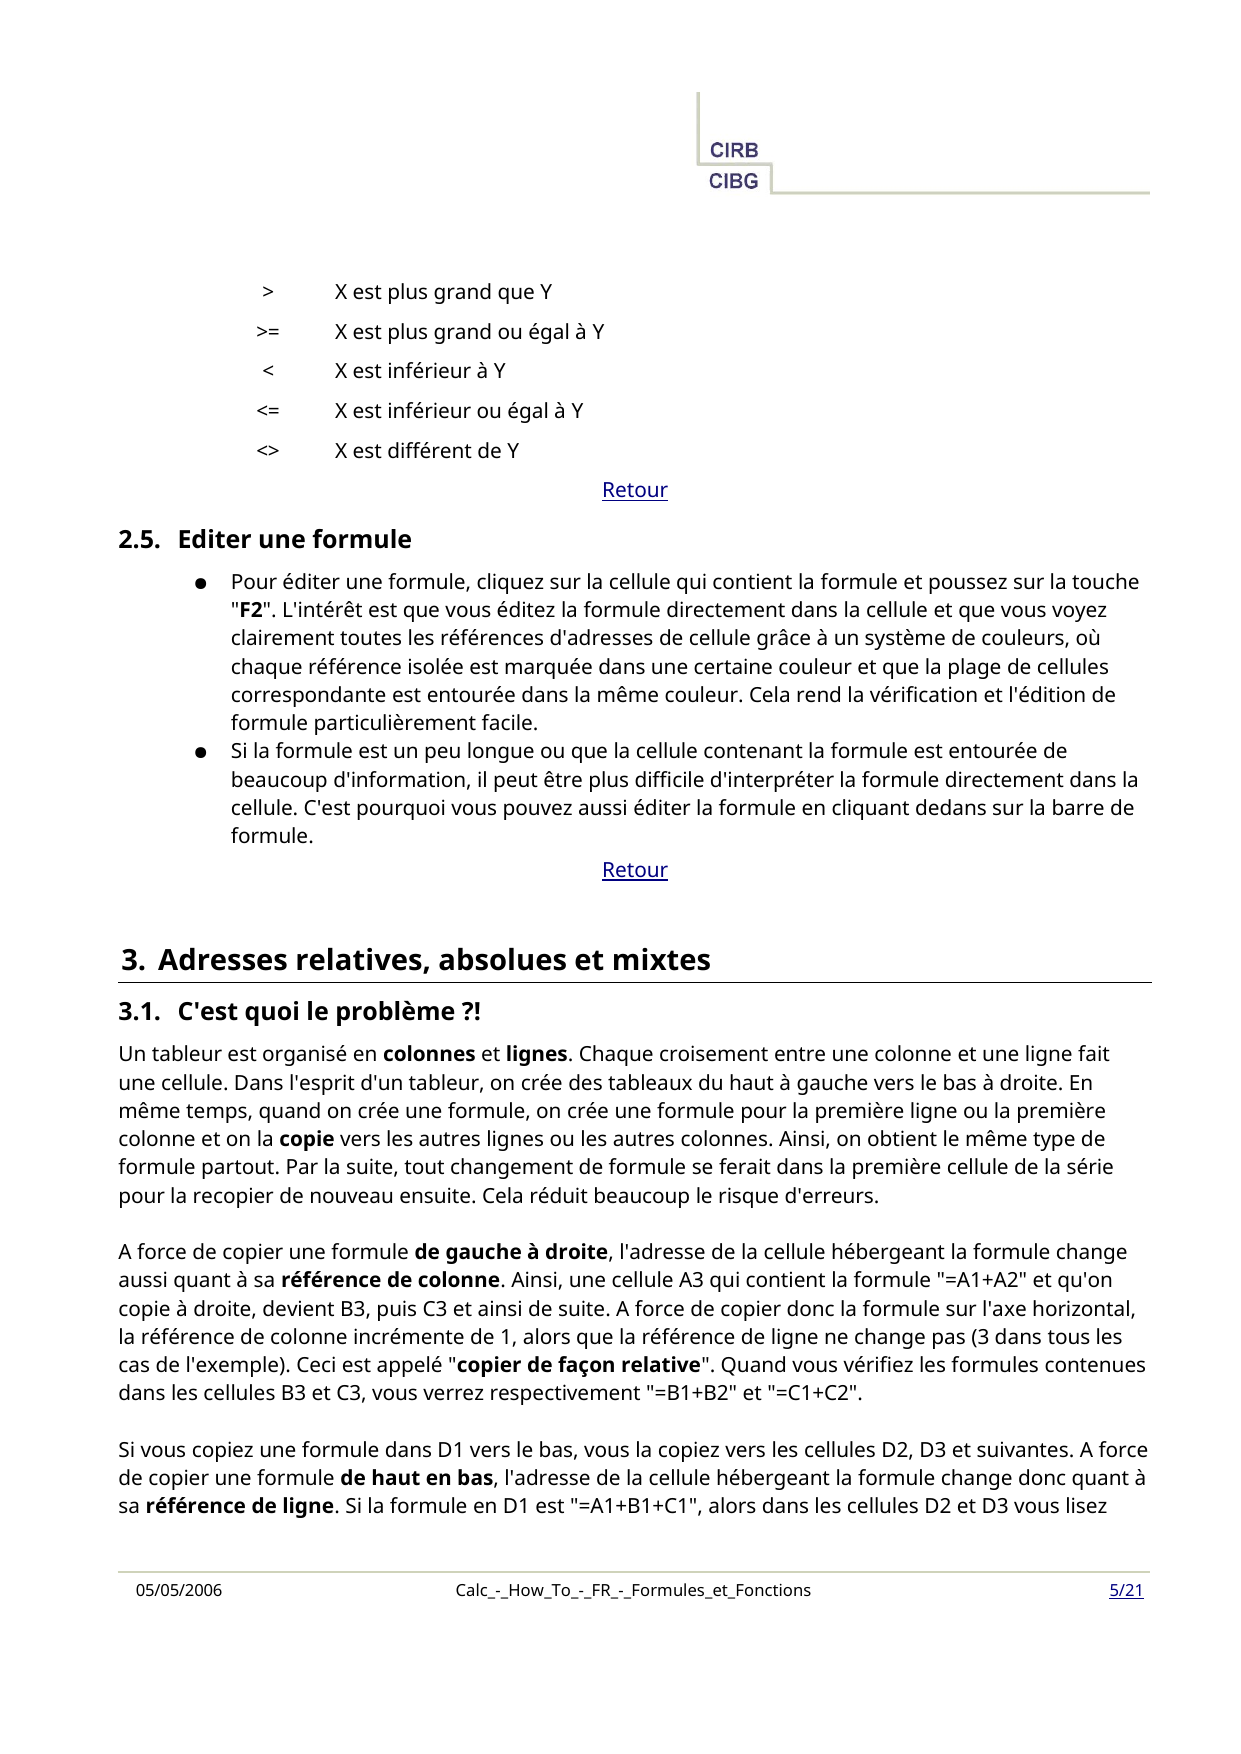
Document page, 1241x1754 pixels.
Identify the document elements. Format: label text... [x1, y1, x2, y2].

list Si la formule est un peu longue ou que la cellule contenant la formule est entourée de beaucoup d'information, il peut être plus difficile d'interpréter la formule directement dans la cellule. C'est pourquoi vous pouvez aussi éditer la formule en cliquant dedans sur la barre de formule. [193, 736, 1152, 849]
picture [609, 92, 1150, 214]
table_header Retour [118, 470, 1152, 509]
table_cell X est inférieur ou égal à Y [329, 391, 686, 430]
table_cell >= [207, 311, 329, 351]
text A force de copier une formule de gauche à droite, l'adresse de la cellule hébergeant la formule change aussi quant à sa référence de colonne. Ainsi, une cellule A3 qui contient la formule "=A1+A2" et qu'on copie à droite, devient B3, puis C3 et ainsi de suite. A force de copier donc la formule sur l'axe horizontal, la référence de colonne incrémente de 1, alors que la référence de ligne ne change pas (3 dans tous les cas de l'exemple). Ceci est appelé "copier de façon relative". Quand vous vérifiez les formules contenues dans les cellules B3 et C3, vous verrez respectivement "=B1+B2" et "=C1+C2". [118, 1237, 1152, 1407]
table_cell X est inférieur à Y [329, 351, 686, 391]
text Un tableur est organisé en colonnes et lignes. Chaque croisement entre une colonne et une ligne fait une cellule. Dans l'esprit d'un tableur, on crée des tableaux du haut à gauche vers le bas à droite. En même temps, quand on crée une formule, on crée une formule pour la première ligne ou la première colonne et on la copie vers les autres lignes ou les autres colonnes. Ainsi, on obtient le même type de formule partout. Par la suite, tout changement de formule se ferait dans la première cellule de la série pour la recopier de nouveau ensuite. Cela réduit beaucoup le risque d'erreurs. [118, 1039, 1152, 1209]
table_cell <> [207, 430, 329, 470]
table_cell X est plus grand ou égal à Y [329, 311, 686, 351]
table_cell < [207, 351, 329, 391]
table_cell > [207, 271, 329, 311]
text Si vous copiez une formule dans D1 vers le bas, vous la copiez vers les cellules D2, D3 et suivantes. A force de copier une formule de haut en bas, l'adresse de la cellule hébergeant la formule change donc quant à sa référence de ligne. Si la formule en D1 est "=A1+B1+C1", alors dans les cellules D2 et D3 vous lisez [118, 1435, 1152, 1519]
table_header Retour [118, 849, 1152, 889]
subtitle Editer une formule [118, 521, 1152, 555]
subtitle C'est quoi le problème ?! [118, 994, 1152, 1028]
table_cell X est plus grand que Y [329, 271, 686, 311]
table_cell X est différent de Y [329, 430, 686, 470]
table_cell <= [207, 391, 329, 430]
list Pour éditer une formule, cliquez sur la cellule qui contient la formule et poussez sur la touche "F2". L'intérêt est que vous éditez la formule directement dans la cellule et que vous voyez clairement toutes les références d'adresses de cellule grâce à un système de couleurs, où chaque référence isolée est marquée dans une certaine couleur et que la plage de cellules correspondante est entourée dans la même couleur. Cela rend la vérification et l'édition de formule particulièrement facile. [193, 567, 1152, 736]
subtitle Adresses relatives, absolues et mixtes [118, 936, 1152, 982]
